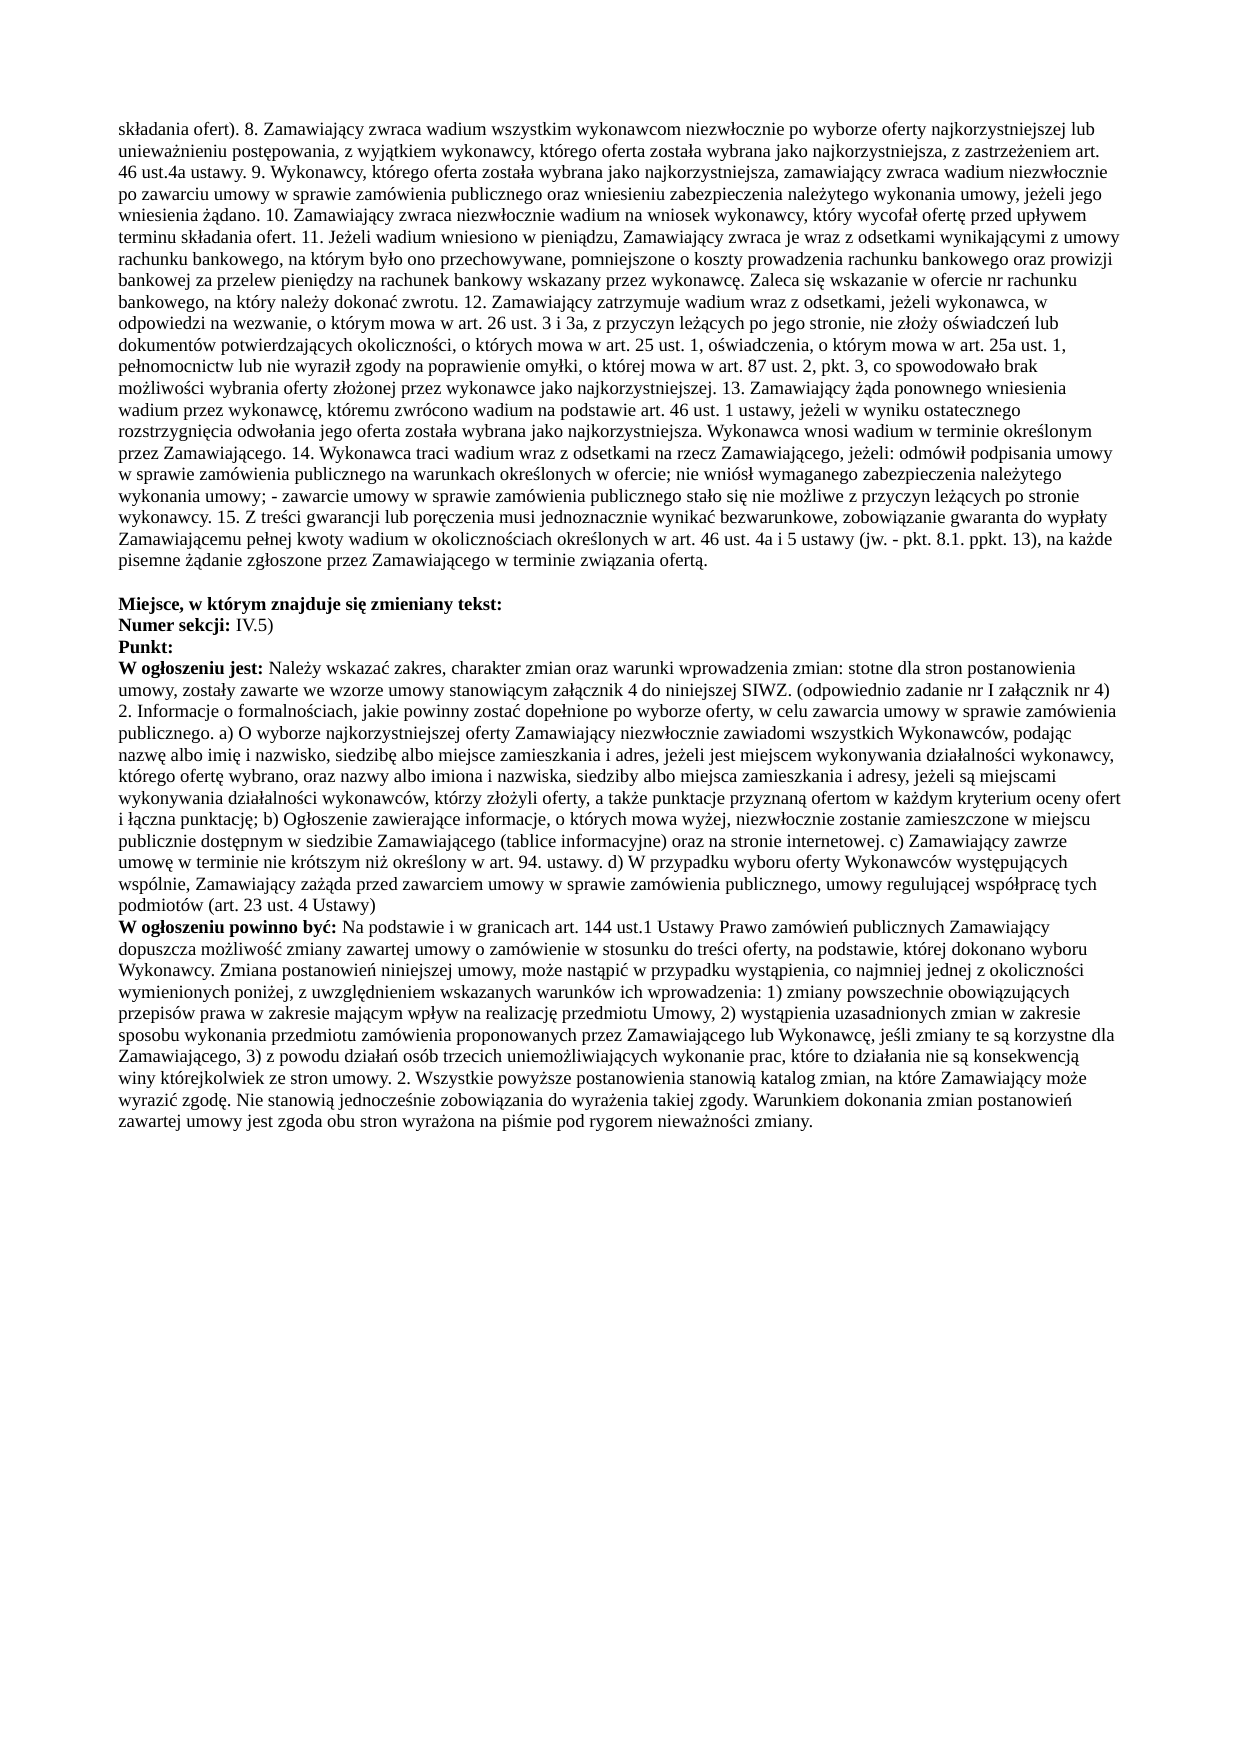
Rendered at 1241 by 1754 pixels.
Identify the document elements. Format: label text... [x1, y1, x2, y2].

text składania ofert). 8. Zamawiający zwraca wadium wszystkim wykonawcom niezwłocznie po wyborze oferty najkorzystniejszej lub unieważnieniu postępowania, z wyjątkiem wykonawcy, którego oferta została wybrana jako najkorzystniejsza, z zastrzeżeniem art. 46 ust.4a ustawy. 9. Wykonawcy, którego oferta została wybrana jako najkorzystniejsza, zamawiający zwraca wadium niezwłocznie po zawarciu umowy w sprawie zamówienia publicznego oraz wniesieniu zabezpieczenia należytego wykonania umowy, jeżeli jego wniesienia żądano. 10. Zamawiający zwraca niezwłocznie wadium na wniosek wykonawcy, który wycofał ofertę przed upływem terminu składania ofert. 11. Jeżeli wadium wniesiono w pieniądzu, Zamawiający zwraca je wraz z odsetkami wynikającymi z umowy rachunku bankowego, na którym było ono przechowywane, pomniejszone o koszty prowadzenia rachunku bankowego oraz prowizji bankowej za przelew pieniędzy na rachunek bankowy wskazany przez wykonawcę. Zaleca się wskazanie w ofercie nr rachunku bankowego, na który należy dokonać zwrotu. 12. Zamawiający zatrzymuje wadium wraz z odsetkami, jeżeli wykonawca, w odpowiedzi na wezwanie, o którym mowa w art. 26 ust. 3 i 3a, z przyczyn leżących po jego stronie, nie złoży oświadczeń lub dokumentów potwierdzających okoliczności, o których mowa w art. 25 ust. 1, oświadczenia, o którym mowa w art. 25a ust. 1, pełnomocnictw lub nie wyraził zgody na poprawienie omyłki, o której mowa w art. 87 ust. 2, pkt. 3, co spowodowało brak możliwości wybrania oferty złożonej przez wykonawce jako najkorzystniejszej. 13. Zamawiający żąda ponownego wniesienia wadium przez wykonawcę, któremu zwrócono wadium na podstawie art. 46 ust. 1 ustawy, jeżeli w wyniku ostatecznego rozstrzygnięcia odwołania jego oferta została wybrana jako najkorzystniejsza. Wykonawca wnosi wadium w terminie określonym przez Zamawiającego. 14. Wykonawca traci wadium wraz z odsetkami na rzecz Zamawiającego, jeżeli: odmówił podpisania umowy w sprawie zamówienia publicznego na warunkach określonych w ofercie; nie wniósł wymaganego zabezpieczenia należytego wykonania umowy; - zawarcie umowy w sprawie zamówienia publicznego stało się nie możliwe z przyczyn leżących po stronie wykonawcy. 15. Z treści gwarancji lub poręczenia musi jednoznacznie wynikać bezwarunkowe, zobowiązanie gwaranta do wypłaty Zamawiającemu pełnej kwoty wadium w okolicznościach określonych w art. 46 ust. 4a i 5 ustawy (jw. - pkt. 8.1. ppkt. 13), na każde pisemne żądanie zgłoszone przez Zamawiającego w terminie związania ofertą. Miejsce, w którym znajduje się zmieniany tekst: Numer sekcji: IV.5) Punkt: W ogłoszeniu jest: Należy wskazać zakres, charakter zmian oraz warunki wprowadzenia zmian: stotne dla stron postanowienia umowy, zostały zawarte we wzorze umowy stanowiącym załącznik 4 do niniejszej SIWZ. (odpowiednio zadanie nr I załącznik nr 4) 2. Informacje o formalnościach, jakie powinny zostać dopełnione po wyborze oferty, w celu zawarcia umowy w sprawie zamówienia publicznego. a) O wyborze najkorzystniejszej oferty Zamawiający niezwłocznie zawiadomi wszystkich Wykonawców, podając nazwę albo imię i nazwisko, siedzibę albo miejsce zamieszkania i adres, jeżeli jest miejscem wykonywania działalności wykonawcy, którego ofertę wybrano, oraz nazwy albo imiona i nazwiska, siedziby albo miejsca zamieszkania i adresy, jeżeli są miejscami wykonywania działalności wykonawców, którzy złożyli oferty, a także punktacje przyznaną ofertom w każdym kryterium oceny ofert i łączna punktację; b) Ogłoszenie zawierające informacje, o których mowa wyżej, niezwłocznie zostanie zamieszczone w miejscu publicznie dostępnym w siedzibie Zamawiającego (tablice informacyjne) oraz na stronie internetowej. c) Zamawiający zawrze umowę w terminie nie krótszym niż określony w art. 94. ustawy. d) W przypadku wyboru oferty Wykonawców występujących wspólnie, Zamawiający zażąda przed zawarciem umowy w sprawie zamówienia publicznego, umowy regulującej współpracę tych podmiotów (art. 23 ust. 4 Ustawy) W ogłoszeniu powinno być: Na podstawie i w granicach art. 144 ust.1 Ustawy Prawo zamówień publicznych Zamawiający dopuszcza możliwość zmiany zawartej umowy o zamówienie w stosunku do treści oferty, na podstawie, której dokonano wyboru Wykonawcy. Zmiana postanowień niniejszej umowy, może nastąpić w przypadku wystąpienia, co najmniej jednej z okoliczności wymienionych poniżej, z uwzględnieniem wskazanych warunków ich wprowadzenia: 1) zmiany powszechnie obowiązujących przepisów prawa w zakresie mającym wpływ na realizację przedmiotu Umowy, 2) wystąpienia uzasadnionych zmian w zakresie sposobu wykonania przedmiotu zamówienia proponowanych przez Zamawiającego lub Wykonawcę, jeśli zmiany te są korzystne dla Zamawiającego, 3) z powodu działań osób trzecich uniemożliwiających wykonanie prac, które to działania nie są konsekwencją winy którejkolwiek ze stron umowy. 2. Wszystkie powyższe postanowienia stanowią katalog zmian, na które Zamawiający może wyrazić zgodę. Nie stanowią jednocześnie zobowiązania do wyrażenia takiej zgody. Warunkiem dokonania zmian postanowień zawartej umowy jest zgoda obu stron wyrażona na piśmie pod rygorem nieważności zmiany. [118, 118, 1122, 1132]
